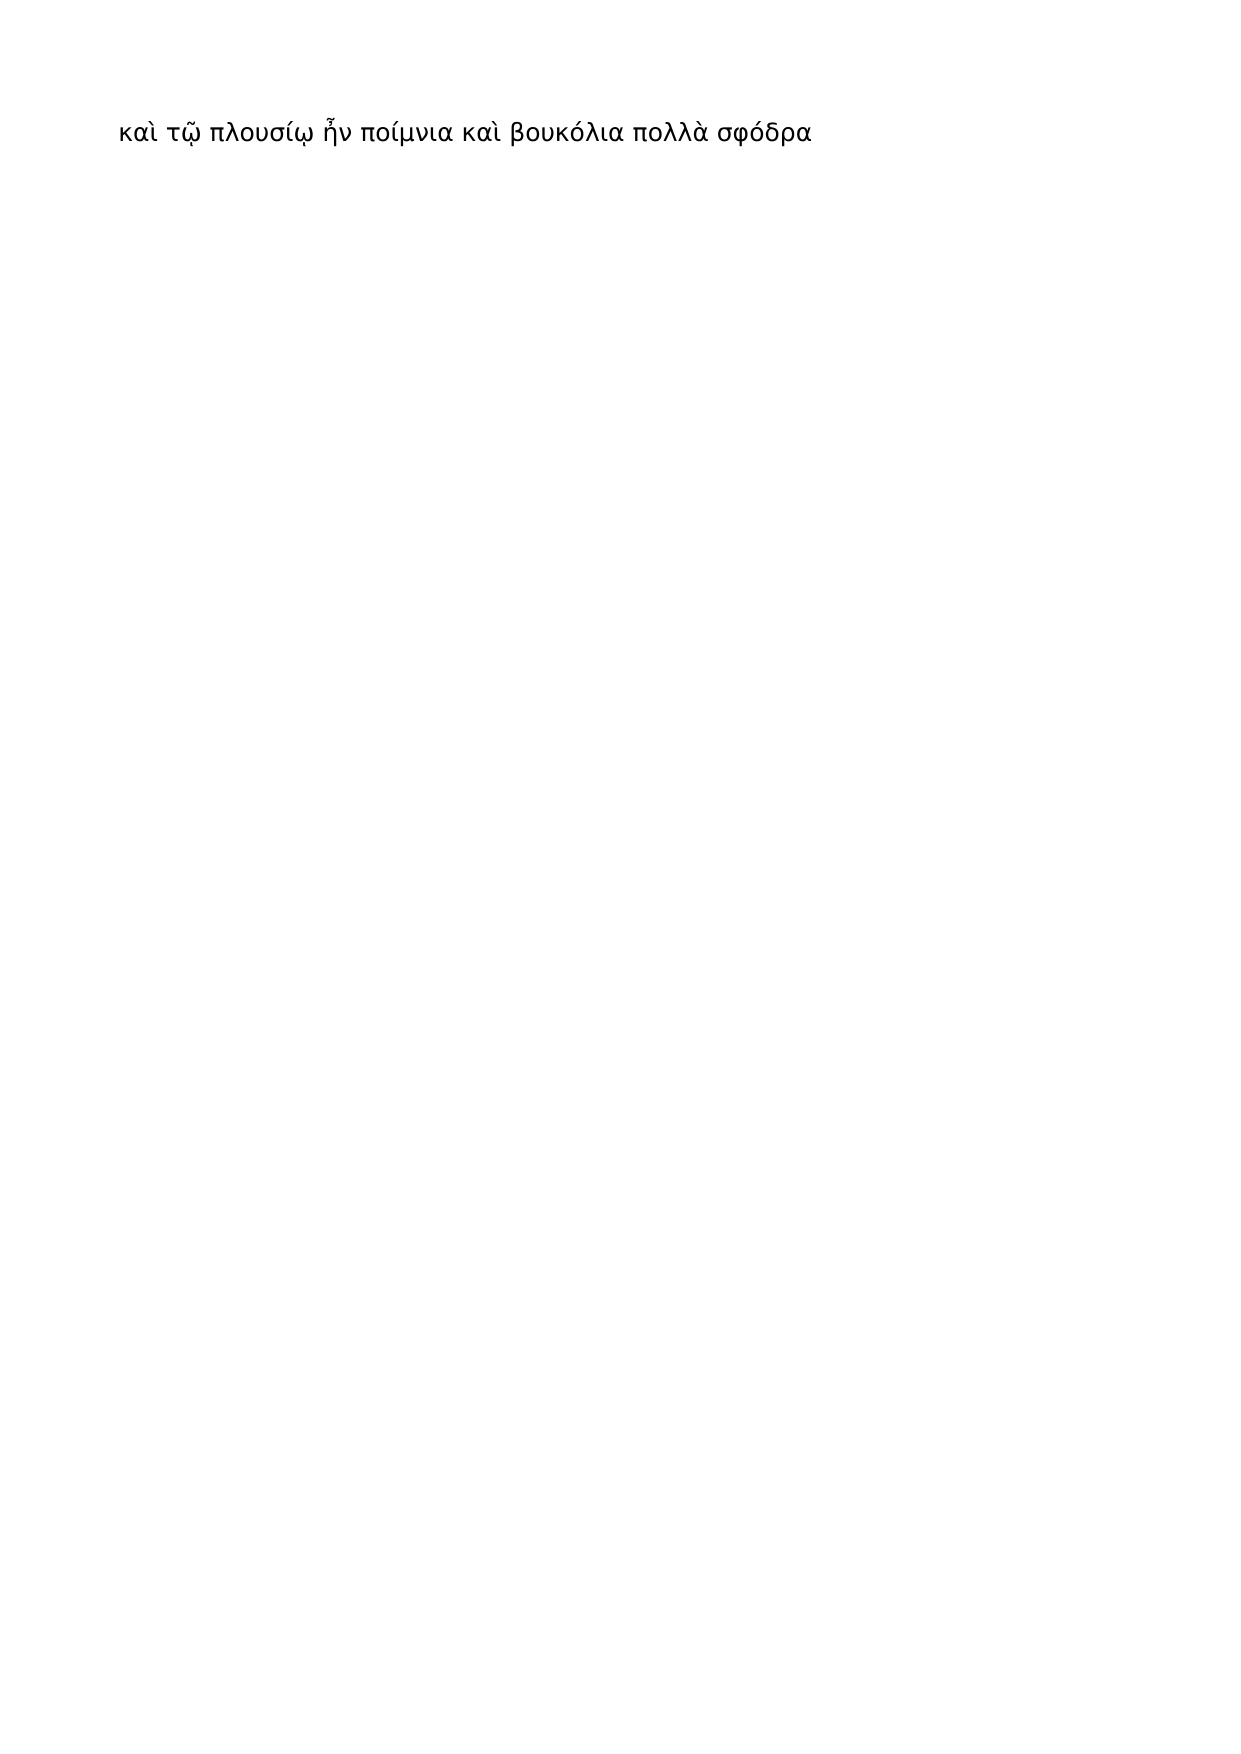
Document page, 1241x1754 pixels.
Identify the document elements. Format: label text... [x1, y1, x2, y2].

text καὶ τῷ πλουσίῳ ἦν ποίμνια καὶ βουκόλια πολλὰ σφόδρα [118, 118, 1122, 147]
